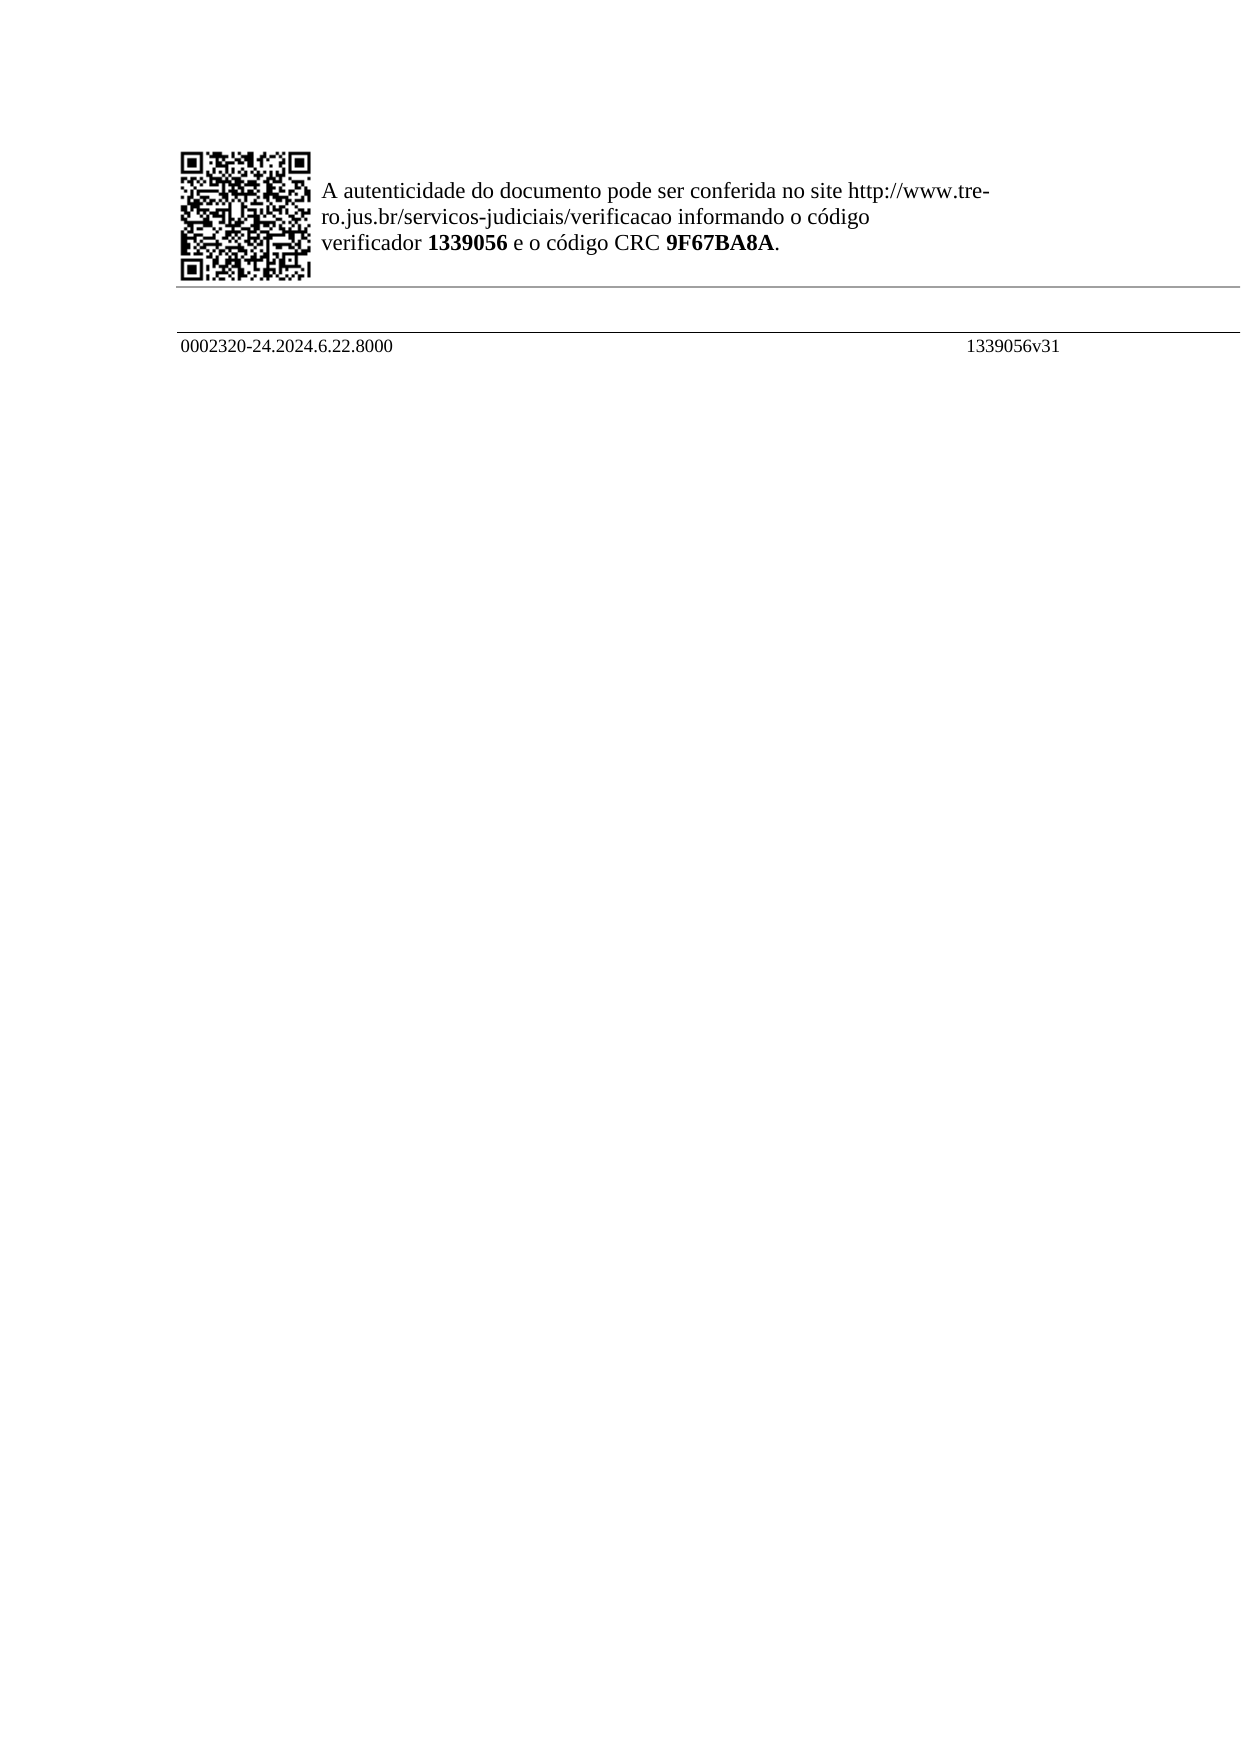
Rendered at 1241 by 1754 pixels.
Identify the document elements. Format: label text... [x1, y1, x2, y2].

table_header A autenticidade do documento pode ser conferida no site http://www.tre-ro.jus.br/servicos-judiciais/verificacao informando o código verificador 1339056 e o código CRC 9F67BA8A. [319, 148, 1063, 285]
table_header [177, 148, 319, 285]
table_header 1339056v31 [620, 333, 1063, 360]
table_header 0002320-24.2024.6.22.8000 [177, 333, 620, 360]
